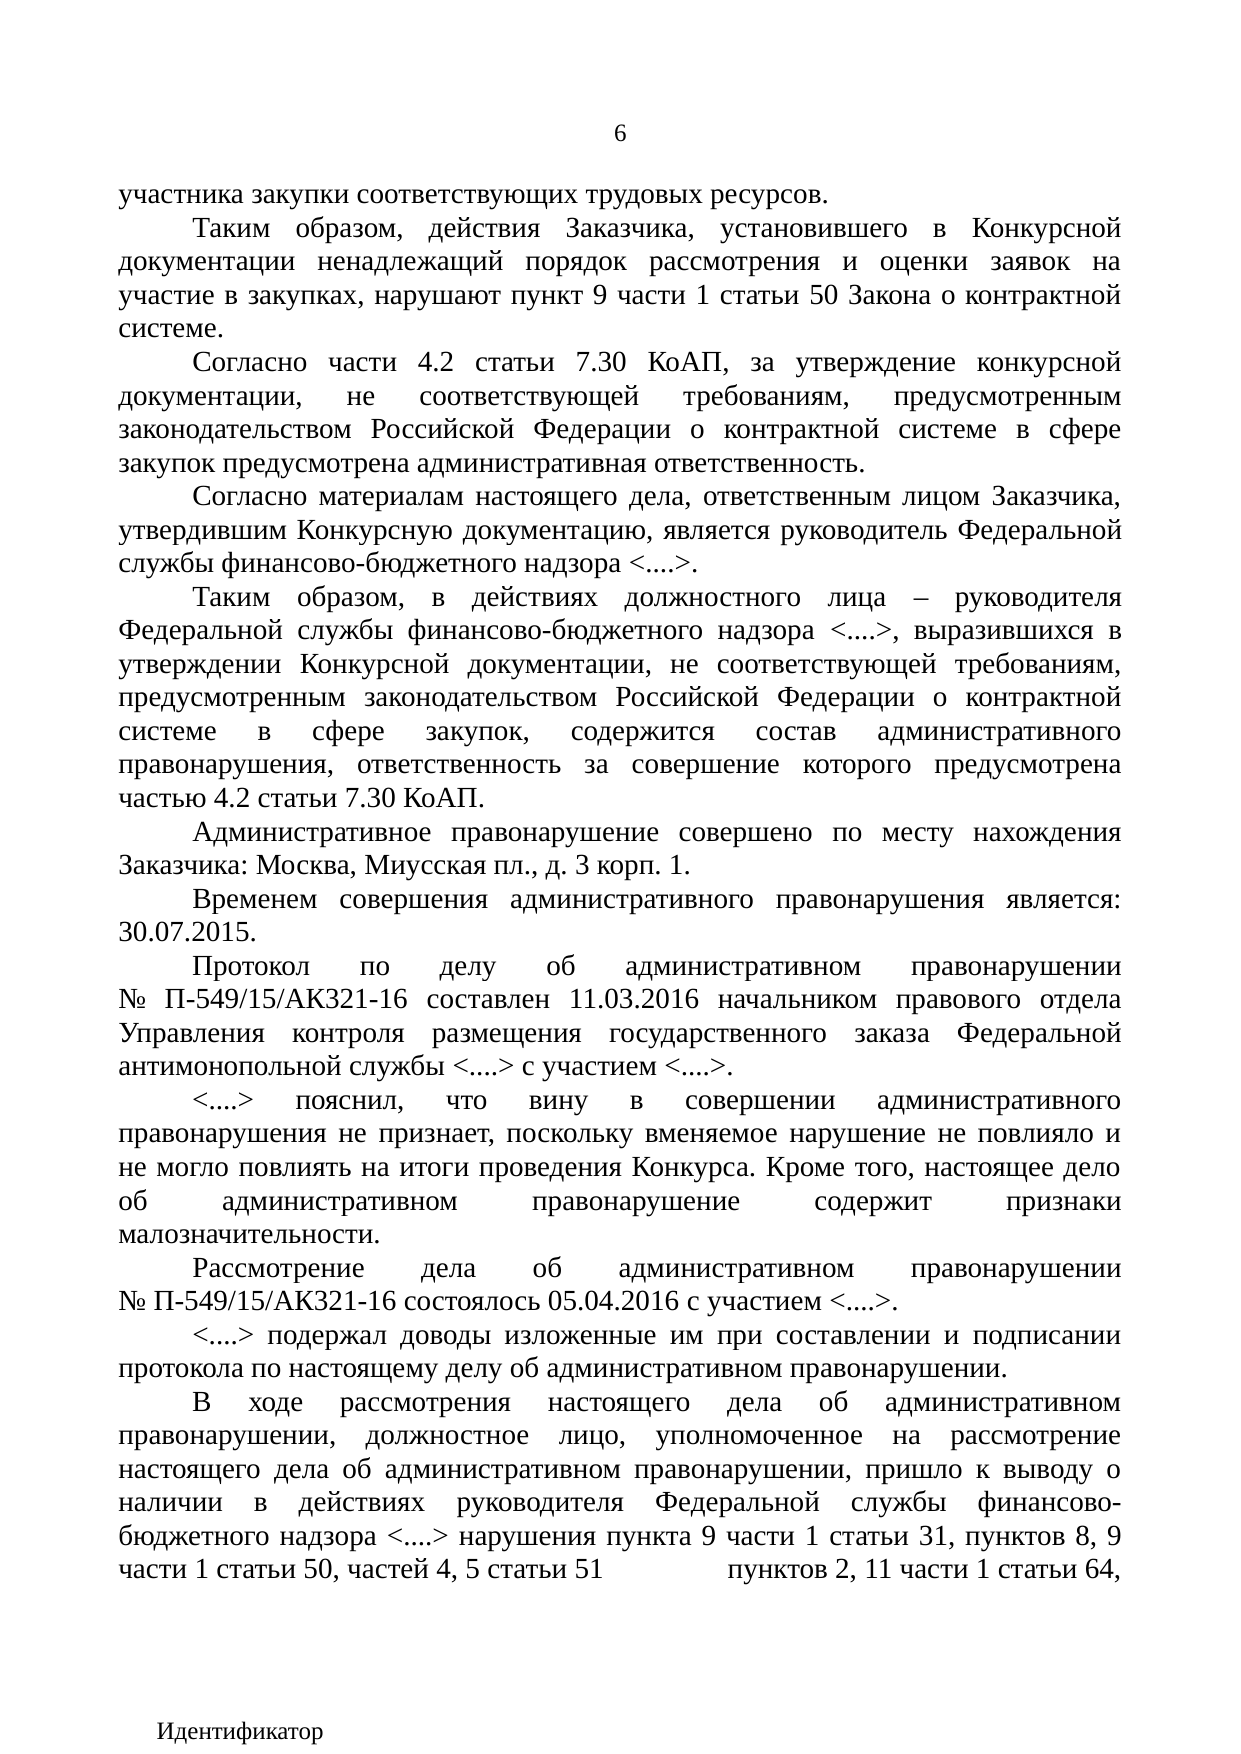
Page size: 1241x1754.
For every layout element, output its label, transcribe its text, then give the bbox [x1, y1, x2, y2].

text <....> подержал доводы изложенные им при составлении и подписании протокола по настоящему делу об административном правонарушении. [118, 1317, 1122, 1384]
text Согласно части 4.2 статьи 7.30 КоАП, за утверждение конкурсной документации, не соответствующей требованиям, предусмотренным законодательством Российской Федерации о контрактной системе в сфере закупок предусмотрена административная ответственность. [118, 344, 1122, 478]
text Административное правонарушение совершено по месту нахождения Заказчика: Москва, Миусская пл., д. 3 корп. 1. [118, 814, 1122, 881]
text Временем совершения административного правонарушения является: 30.07.2015. [118, 881, 1122, 948]
text Протокол по делу об административном правонарушении № П-549/15/АК321-16 составлен 11.03.2016 начальником правового отдела Управления контроля размещения государственного заказа Федеральной антимонопольной службы <....> с участием <....>. [118, 948, 1122, 1082]
text <....> пояснил, что вину в совершении административного правонарушения не признает, поскольку вменяемое нарушение не повлияло и не могло повлиять на итоги проведения Конкурса. Кроме того, настоящее дело об административном правонарушение содержит признаки малозначительности. [118, 1082, 1122, 1250]
text В ходе рассмотрения настоящего дела об административном правонарушении, должностное лицо, уполномоченное на рассмотрение настоящего дела об административном правонарушении, пришло к выводу о наличии в действиях руководителя Федеральной службы финансово-бюджетного надзора <....> нарушения пункта 9 части 1 статьи 31, пунктов 8, 9 части 1 статьи 50, частей 4, 5 статьи 51 пунктов 2, 11 части 1 статьи 64, [118, 1384, 1122, 1585]
text участника закупки соответствующих трудовых ресурсов. [118, 176, 1122, 210]
text Таким образом, в действиях должностного лица – руководителя Федеральной службы финансово-бюджетного надзора <....>, выразившихся в утверждении Конкурсной документации, не соответствующей требованиям, предусмотренным законодательством Российской Федерации о контрактной системе в сфере закупок, содержится состав административного правонарушения, ответственность за совершение которого предусмотрена частью 4.2 статьи 7.30 КоАП. [118, 579, 1122, 814]
text Согласно материалам настоящего дела, ответственным лицом Заказчика, утвердившим Конкурсную документацию, является руководитель Федеральной службы финансово-бюджетного надзора <....>. [118, 478, 1122, 579]
text Таким образом, действия Заказчика, установившего в Конкурсной документации ненадлежащий порядок рассмотрения и оценки заявок на участие в закупках, нарушают пункт 9 части 1 статьи 50 Закона о контрактной системе. [118, 210, 1122, 344]
text Рассмотрение дела об административном правонарушении № П-549/15/АК321-16 состоялось 05.04.2016 с участием <....>. [118, 1250, 1122, 1317]
